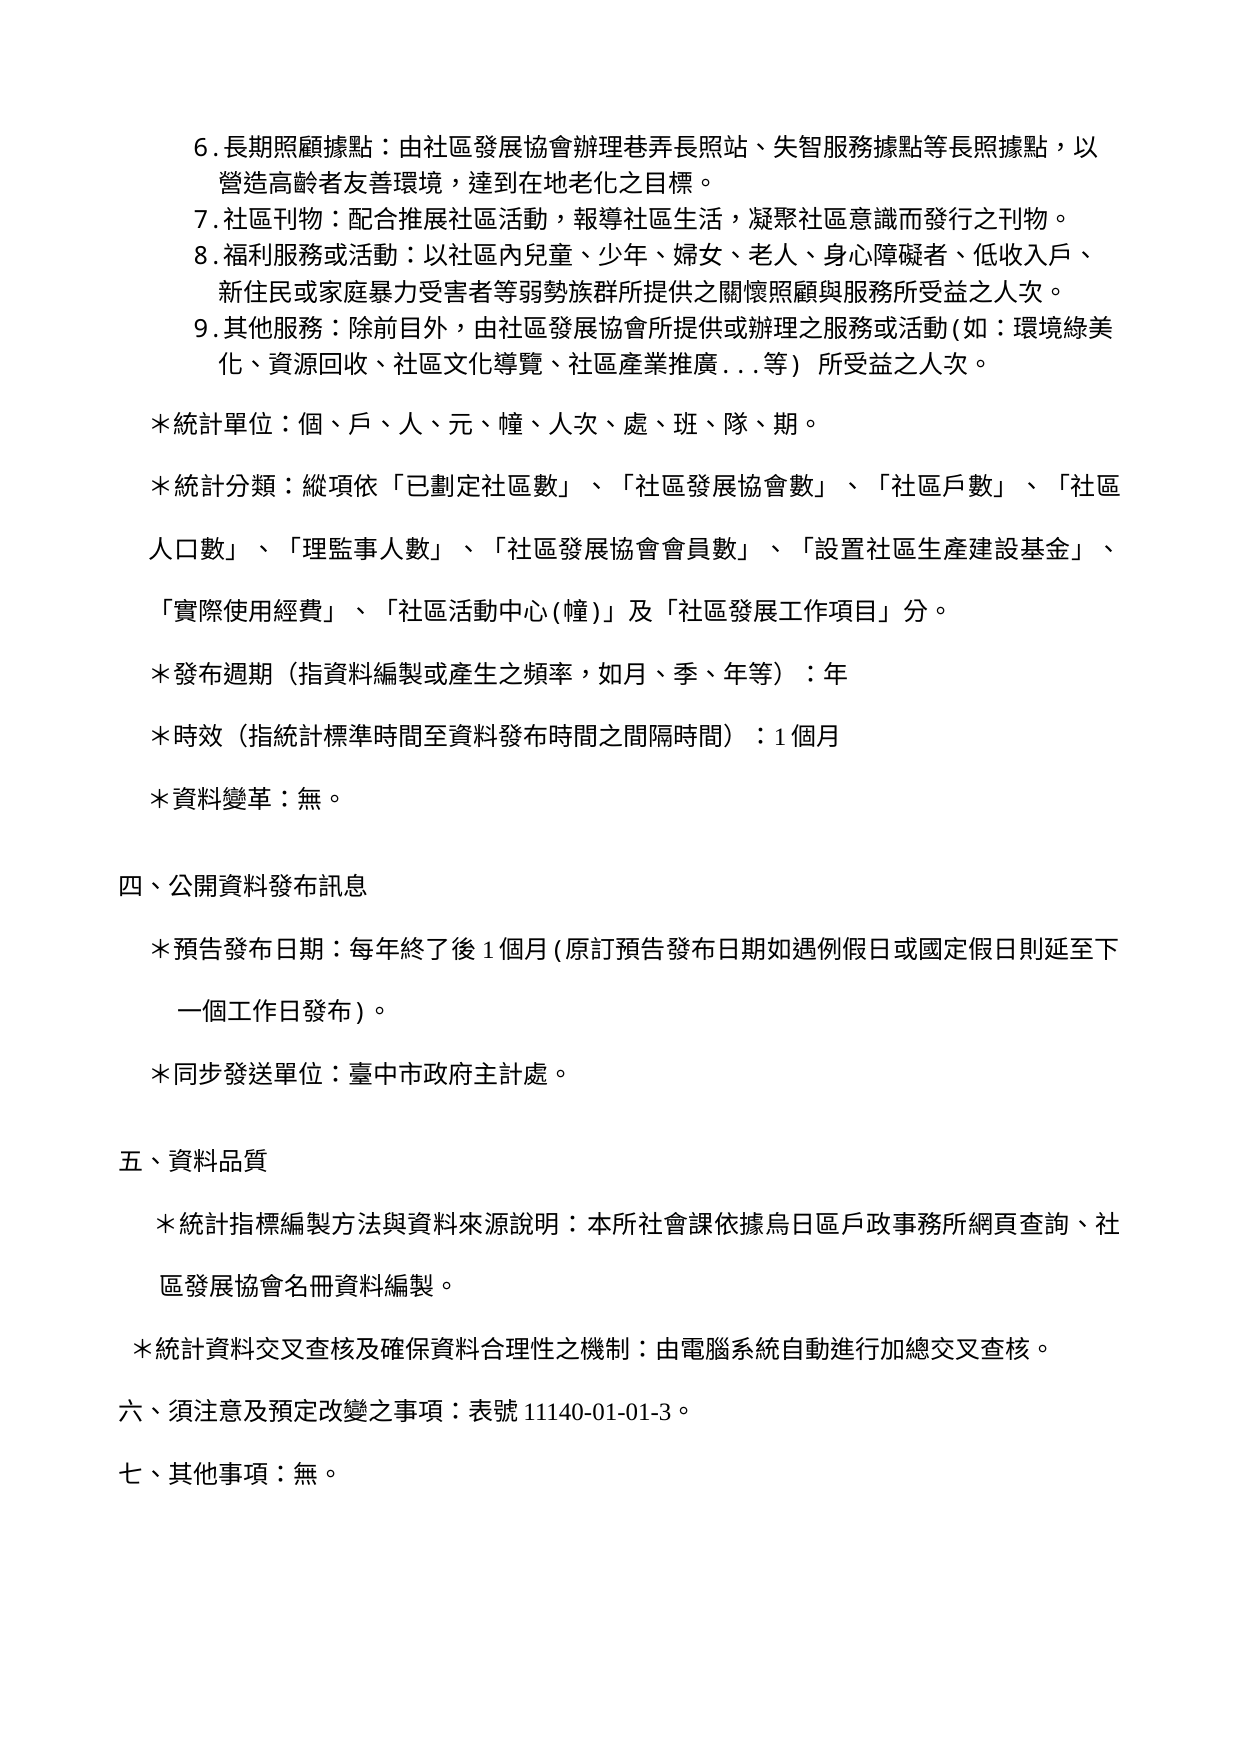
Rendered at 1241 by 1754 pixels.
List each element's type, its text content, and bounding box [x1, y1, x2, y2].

text ＊資料變革：無。 [118, 756, 1122, 818]
text ＊同步發送單位：臺中市政府主計處。 [149, 1031, 1122, 1093]
text 六、須注意及預定改變之事項：表號11140-01-01-3。 [118, 1368, 1122, 1431]
text ＊統計指標編製方法與資料來源說明：本所社會課依據烏日區戶政事務所網頁查詢、社區發展協會名冊資料編製。 [153, 1181, 1122, 1306]
text ＊發布週期（指資料編製或產生之頻率，如月、季、年等）：年 [149, 631, 1122, 693]
text ＊時效（指統計標準時間至資料發布時間之間隔時間）：1個月 [149, 693, 1122, 756]
text 七、其他事項：無。 [118, 1431, 1122, 1493]
text 9.其他服務：除前目外，由社區發展協會所提供或辦理之服務或活動(如：環境綠美化、資源回收、社區文化導覽、社區產業推廣...等) 所受益之人次。 [193, 308, 1122, 381]
text ＊預告發布日期：每年終了後1個月(原訂預告發布日期如遇例假日或國定假日則延至下一個工作日發布)。 [148, 906, 1122, 1031]
text 五、資料品質 [118, 1118, 1122, 1181]
text ＊統計單位：個、戶、人、元、幢、人次、處、班、隊、期。 [149, 381, 1122, 443]
text 8.福利服務或活動：以社區內兒童、少年、婦女、老人、身心障礙者、低收入戶、新住民或家庭暴力受害者等弱勢族群所提供之關懷照顧與服務所受益之人次。 [193, 236, 1122, 308]
text ＊統計分類：縱項依「已劃定社區數」、「社區發展協會數」、「社區戶數」、「社區人口數」、「理監事人數」、「社區發展協會會員數」、「設置社區生產建設基金」、「實際使用經費」、「社區活動中心(幢)」及「社區發展工作項目」分。 [149, 443, 1122, 631]
text 7.社區刊物：配合推展社區活動，報導社區生活，凝聚社區意識而發行之刊物。 [193, 199, 1122, 236]
text 6.長期照顧據點：由社區發展協會辦理巷弄長照站、失智服務據點等長照據點，以營造高齡者友善環境，達到在地老化之目標。 [193, 127, 1122, 199]
text ＊統計資料交叉查核及確保資料合理性之機制：由電腦系統自動進行加總交叉查核。 [118, 1306, 1122, 1368]
text 四、公開資料發布訊息 [118, 843, 1122, 906]
